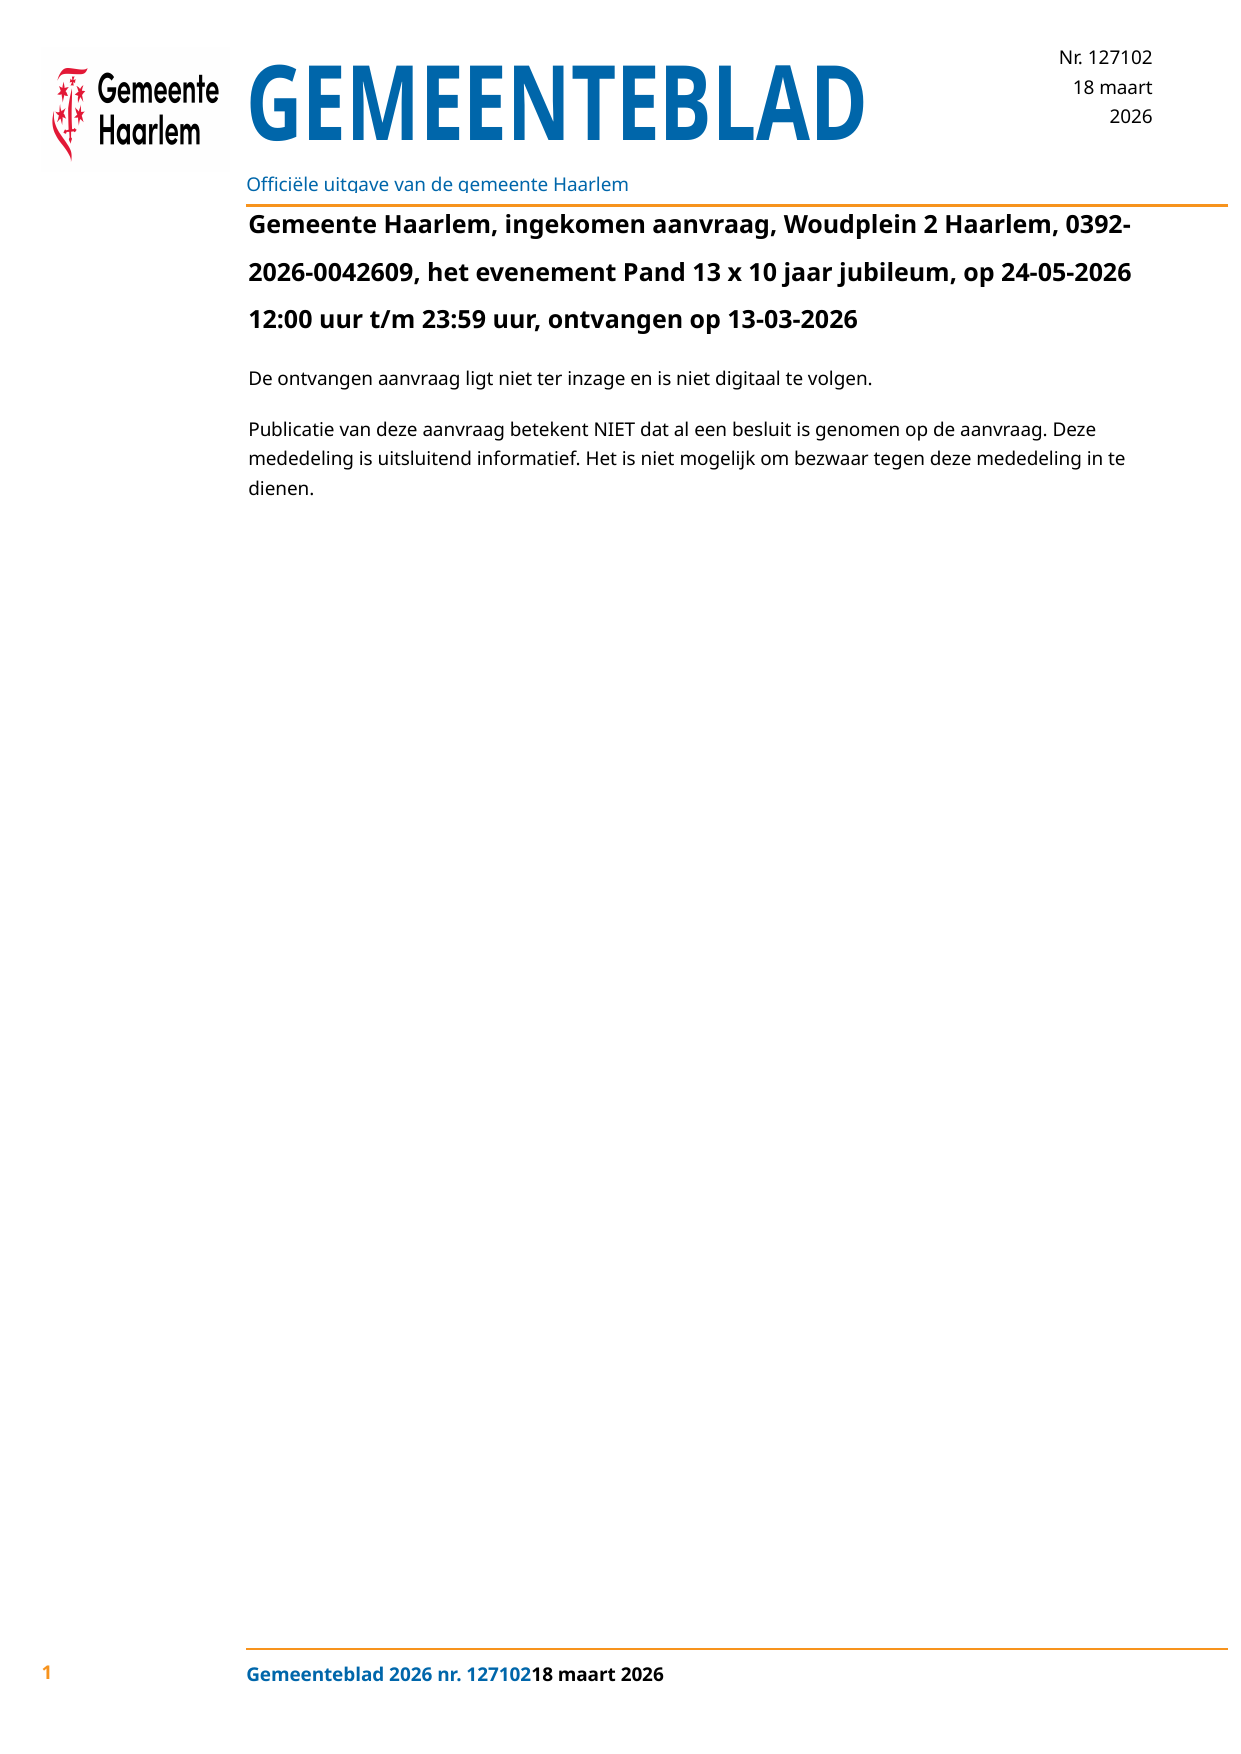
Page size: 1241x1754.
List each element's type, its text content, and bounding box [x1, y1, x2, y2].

text Gemeente Haarlem, ingekomen aanvraag, Woudplein 2 Haarlem, 0392-2026-0042609, het evenement Pand 13 x 10 jaar jubileum, op 24-05-2026 12:00 uur t/m 23:59 uur, ontvangen op 13-03-2026 [248, 207, 1152, 336]
text De ontvangen aanvraag ligt niet ter inzage en is niet digitaal te volgen. [248, 366, 1152, 391]
text Publicatie van deze aanvraag betekent NIET dat al een besluit is genomen op de aanvraag. Deze mededeling is uitsluitend informatief. Het is niet mogelijk om bezwaar tegen deze mededeling in te dienen. [248, 416, 1152, 501]
picture [41, 47, 231, 172]
